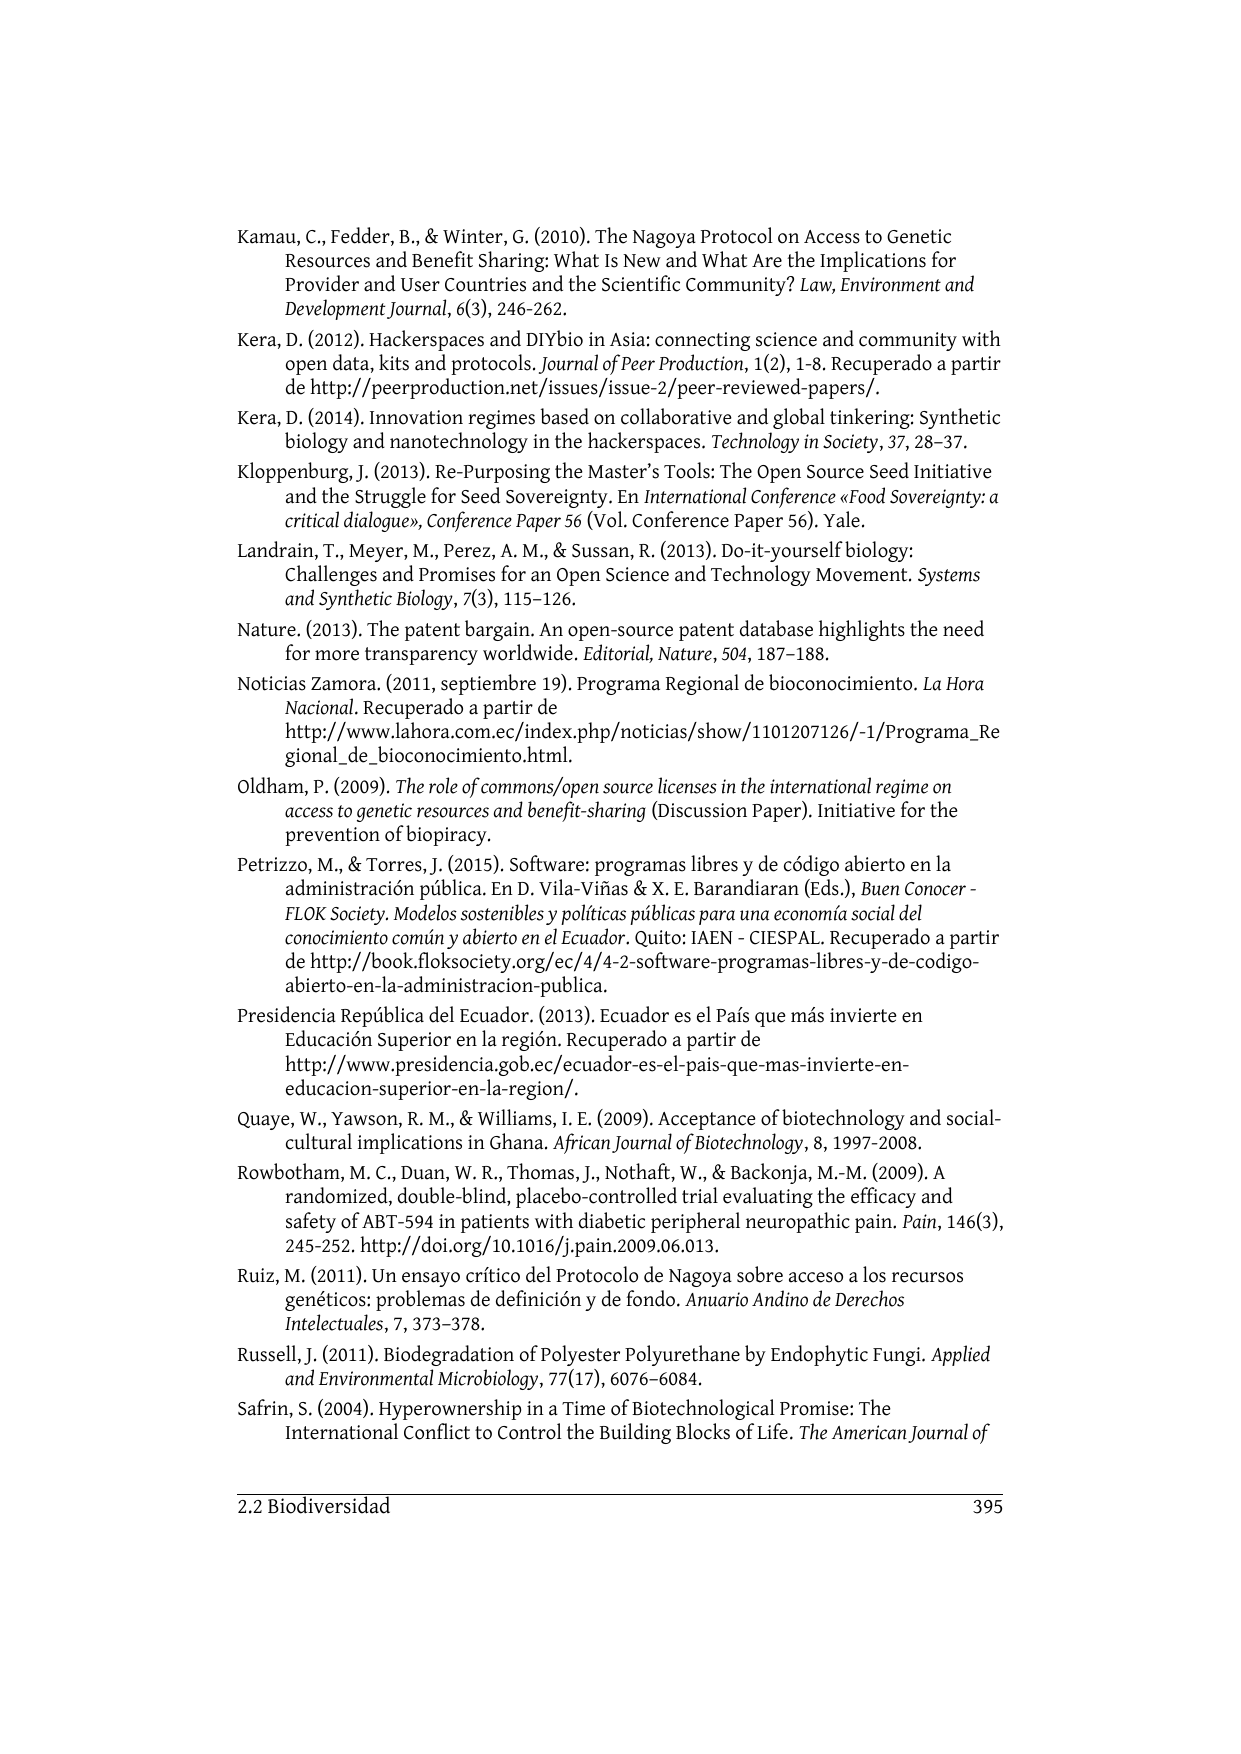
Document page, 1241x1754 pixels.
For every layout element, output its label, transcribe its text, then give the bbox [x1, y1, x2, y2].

text Landrain, T., Meyer, M., Perez, A. M., & Sussan, R. (2013). Do-it-yourself biology: Challenges and Promises for an Open Science and Technology Movement. Systems and Synthetic Biology, 7(3), 115–126. [237, 539, 1003, 612]
text Kera, D. (2014). Innovation regimes based on collaborative and global tinkering: Synthetic biology and nanotechnology in the hackerspaces. Technology in Society, 37, 28–37. [237, 406, 1003, 454]
text Presidencia República del Ecuador. (2013). Ecuador es el País que más invierte en Educación Superior en la región. Recuperado a partir de http://www.presidencia.gob.ec/ecuador-es-el-pais-que-mas-invierte-en-educacion-superior-en-la-region/. [237, 1004, 1003, 1101]
text Noticias Zamora. (2011, septiembre 19). Programa Regional de bioconocimiento. La Hora Nacional. Recuperado a partir de http://www.lahora.com.ec/index.php/noticias/show/1101207126/-1/Programa_Regional_de_bioconocimiento.html. [237, 672, 1003, 769]
text Petrizzo, M., & Torres, J. (2015). Software: programas libres y de código abierto en la administración pública. En D. Vila-Viñas & X. E. Barandiaran (Eds.), Buen Conocer - FLOK Society. Modelos sostenibles y políticas públicas para una economía social del conocimiento común y abierto en el Ecuador. Quito: IAEN - CIESPAL. Recuperado a partir de http://book.floksociety.org/ec/4/4-2-software-programas-libres-y-de-codigo-abierto-en-la-administracion-publica. [237, 853, 1003, 998]
text Kera, D. (2012). Hackerspaces and DIYbio in Asia: connecting science and community with open data, kits and protocols. Journal of Peer Production, 1(2), 1-8. Recuperado a partir de http://peerproduction.net/issues/issue-2/peer-reviewed-papers/. [237, 328, 1003, 400]
text Russell, J. (2011). Biodegradation of Polyester Polyurethane by Endophytic Fungi. Applied and Environmental Microbiology, 77(17), 6076–6084. [237, 1343, 1003, 1391]
text Kloppenburg, J. (2013). Re-Purposing the Master’s Tools: The Open Source Seed Initiative and the Struggle for Seed Sovereignty. En International Conference «Food Sovereignty: a critical dialogue», Conference Paper 56 (Vol. Conference Paper 56). Yale. [237, 461, 1003, 533]
text Kamau, C., Fedder, B., & Winter, G. (2010). The Nagoya Protocol on Access to Genetic Resources and Benefit Sharing: What Is New and What Are the Implications for Provider and User Countries and the Scientific Community? Law, Environment and Development Journal, 6(3), 246-262. [237, 225, 1003, 322]
text Rowbotham, M. C., Duan, W. R., Thomas, J., Nothaft, W., & Backonja, M.-M. (2009). A randomized, double-blind, placebo-controlled trial evaluating the efficacy and safety of ABT-594 in patients with diabetic peripheral neuropathic pain. Pain, 146(3), 245-252. http://doi.org/10.1016/j.pain.2009.06.013. [237, 1161, 1003, 1258]
text Oldham, P. (2009). The role of commons/open source licenses in the international regime on access to genetic resources and benefit-sharing (Discussion Paper). Initiative for the prevention of biopiracy. [237, 775, 1003, 847]
text Quaye, W., Yawson, R. M., & Williams, I. E. (2009). Acceptance of biotechnology and social-cultural implications in Ghana. African Journal of Biotechnology, 8, 1997-2008. [237, 1107, 1003, 1155]
text Nature. (2013). The patent bargain. An open-source patent database highlights the need for more transparency worldwide. Editorial, Nature, 504, 187–188. [237, 618, 1003, 666]
text Safrin, S. (2004). Hyperownership in a Time of Biotechnological Promise: The International Conflict to Control the Building Blocks of Life. The American Journal of [237, 1397, 1003, 1445]
text Ruiz, M. (2011). Un ensayo crítico del Protocolo de Nagoya sobre acceso a los recursos genéticos: problemas de definición y de fondo. Anuario Andino de Derechos Intelectuales, 7, 373–378. [237, 1264, 1003, 1337]
